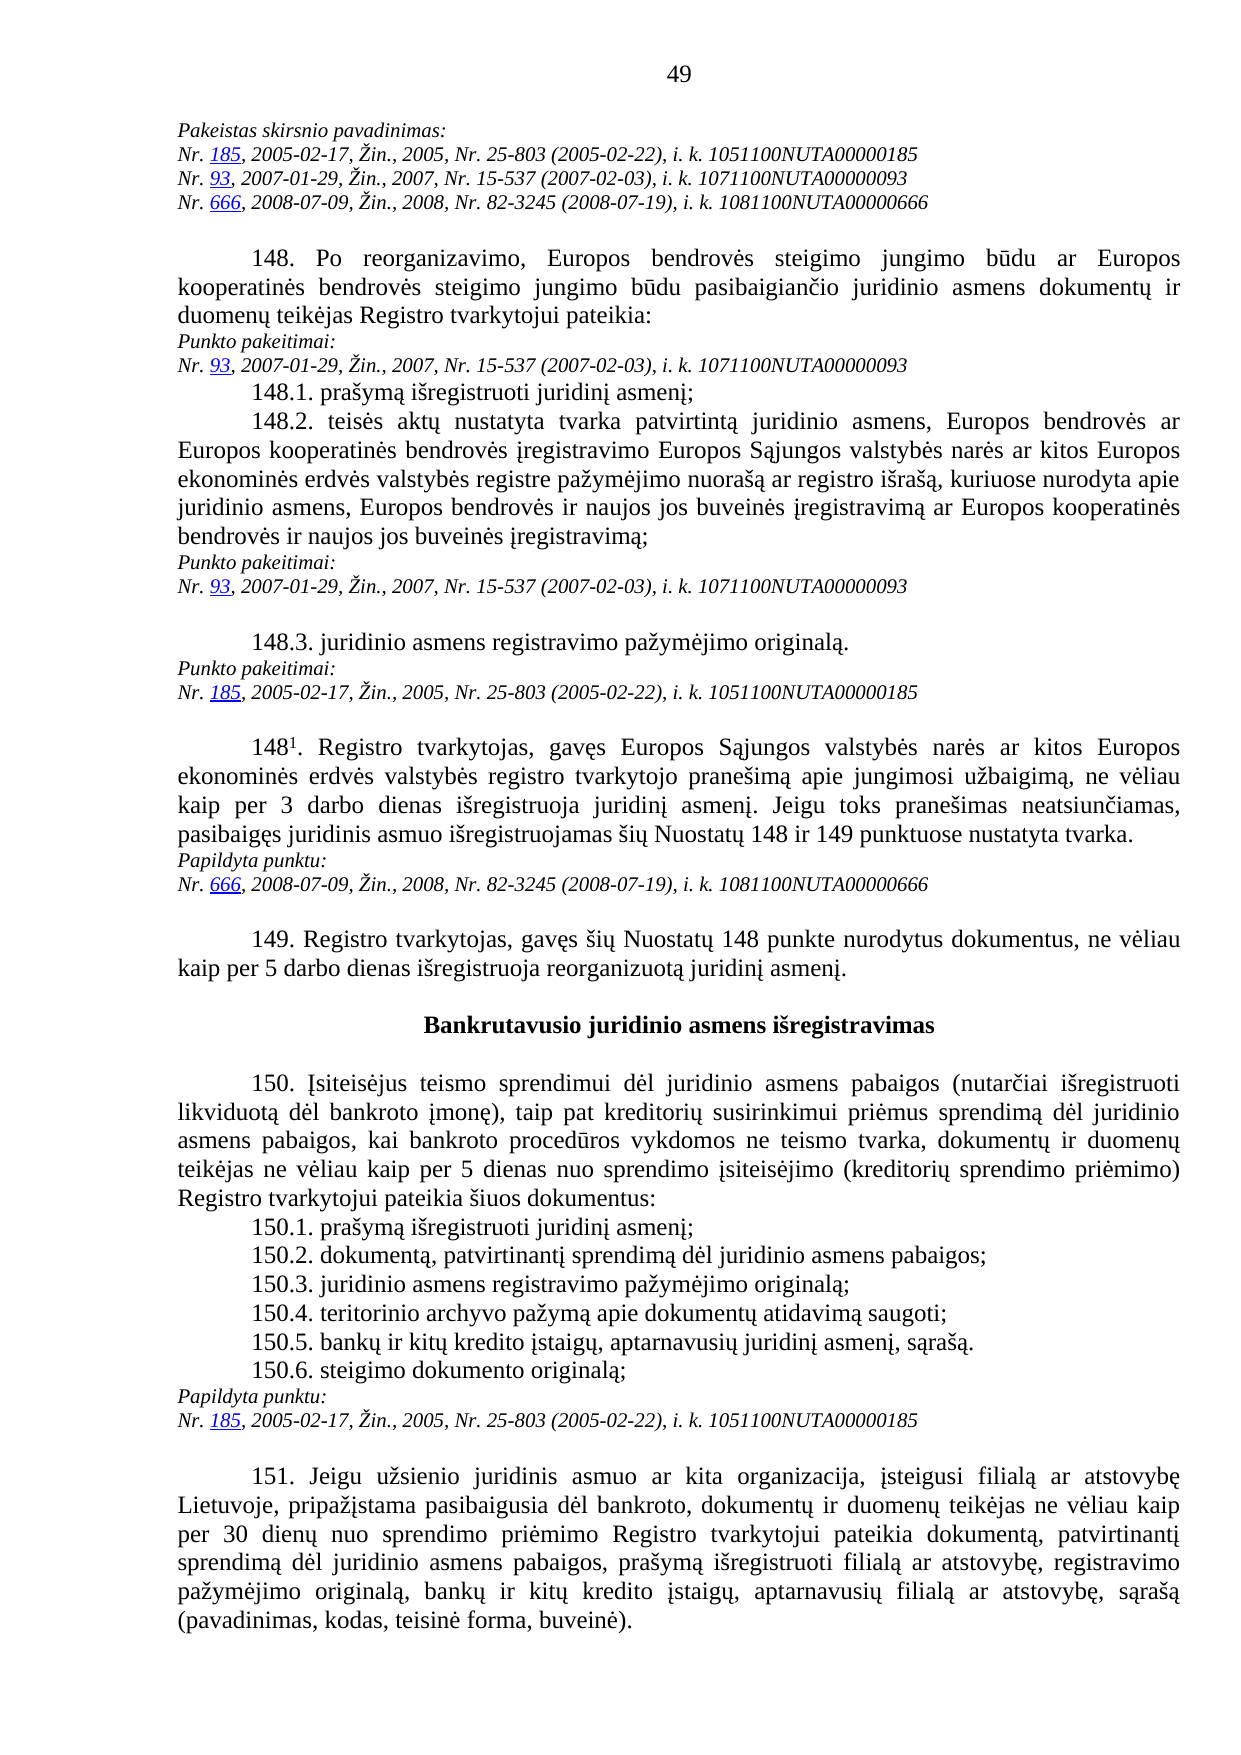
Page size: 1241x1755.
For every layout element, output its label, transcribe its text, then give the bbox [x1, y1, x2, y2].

text Nr. 666, 2008-07-09, Žin., 2008, Nr. 82-3245 (2008-07-19), i. k. 1081100NUTA00000666 [177, 872, 1181, 896]
text Nr. 185, 2005-02-17, Žin., 2005, Nr. 25-803 (2005-02-22), i. k. 1051100NUTA00000185 [177, 1408, 1181, 1432]
text 150. Įsiteisėjus teismo sprendimui dėl juridinio asmens pabaigos (nutarčiai išregistruoti likviduotą dėl bankroto įmonę), taip pat kreditorių susirinkimui priėmus sprendimą dėl juridinio asmens pabaigos, kai bankroto procedūros vykdomos ne teismo tvarka, dokumentų ir duomenų teikėjas ne vėliau kaip per 5 dienas nuo sprendimo įsiteisėjimo (kreditorių sprendimo priėmimo) Registro tvarkytojui pateikia šiuos dokumentus: [177, 1068, 1181, 1212]
text 150.1. prašymą išregistruoti juridinį asmenį; [177, 1212, 1181, 1241]
text 151. Jeigu užsienio juridinis asmuo ar kita organizacija, įsteigusi filialą ar atstovybę Lietuvoje, pripažįstama pasibaigusia dėl bankroto, dokumentų ir duomenų teikėjas ne vėliau kaip per 30 dienų nuo sprendimo priėmimo Registro tvarkytojui pateikia dokumentą, patvirtinantį sprendimą dėl juridinio asmens pabaigos, prašymą išregistruoti filialą ar atstovybę, registravimo pažymėjimo originalą, bankų ir kitų kredito įstaigų, aptarnavusių filialą ar atstovybę, sąrašą (pavadinimas, kodas, teisinė forma, buveinė). [177, 1461, 1181, 1634]
text 150.5. bankų ir kitų kredito įstaigų, aptarnavusių juridinį asmenį, sąrašą. [177, 1327, 1181, 1356]
text 150.4. teritorinio archyvo pažymą apie dokumentų atidavimą saugoti; [177, 1298, 1181, 1327]
text 150.2. dokumentą, patvirtinantį sprendimą dėl juridinio asmens pabaigos; [177, 1241, 1181, 1269]
text Papildyta punktu: [177, 847, 1181, 872]
text Nr. 93, 2007-01-29, Žin., 2007, Nr. 15-537 (2007-02-03), i. k. 1071100NUTA00000093 [177, 166, 1181, 190]
text 148.1. prašymą išregistruoti juridinį asmenį; [177, 377, 1181, 406]
text 150.3. juridinio asmens registravimo pažymėjimo originalą; [177, 1269, 1181, 1298]
text 148.2. teisės aktų nustatyta tvarka patvirtintą juridinio asmens, Europos bendrovės ar Europos kooperatinės bendrovės įregistravimo Europos Sąjungos valstybės narės ar kitos Europos ekonominės erdvės valstybės registre pažymėjimo nuorašą ar registro išrašą, kuriuose nurodyta apie juridinio asmens, Europos bendrovės ir naujos jos buveinės įregistravimą ar Europos kooperatinės bendrovės ir naujos jos buveinės įregistravimą; [177, 406, 1181, 550]
text 1481. Registro tvarkytojas, gavęs Europos Sąjungos valstybės narės ar kitos Europos ekonominės erdvės valstybės registro tvarkytojo pranešimą apie jungimosi užbaigimą, ne vėliau kaip per 3 darbo dienas išregistruoja juridinį asmenį. Jeigu toks pranešimas neatsiunčiamas, pasibaigęs juridinis asmuo išregistruojamas šių Nuostatų 148 ir 149 punktuose nustatyta tvarka. [177, 732, 1181, 847]
text Pakeistas skirsnio pavadinimas: [177, 118, 1181, 142]
text Punkto pakeitimai: [177, 656, 1181, 680]
text 150.6. steigimo dokumento originalą; [177, 1356, 1181, 1384]
text Nr. 185, 2005-02-17, Žin., 2005, Nr. 25-803 (2005-02-22), i. k. 1051100NUTA00000185 [177, 142, 1181, 166]
text 148.3. juridinio asmens registravimo pažymėjimo originalą. [177, 627, 1181, 656]
text 149. Registro tvarkytojas, gavęs šių Nuostatų 148 punkte nurodytus dokumentus, ne vėliau kaip per 5 darbo dienas išregistruoja reorganizuotą juridinį asmenį. [177, 924, 1181, 982]
text Papildyta punktu: [177, 1384, 1181, 1408]
text Punkto pakeitimai: [177, 550, 1181, 574]
text Nr. 93, 2007-01-29, Žin., 2007, Nr. 15-537 (2007-02-03), i. k. 1071100NUTA00000093 [177, 574, 1181, 598]
text 148. Po reorganizavimo, Europos bendrovės steigimo jungimo būdu ar Europos kooperatinės bendrovės steigimo jungimo būdu pasibaigiančio juridinio asmens dokumentų ir duomenų teikėjas Registro tvarkytojui pateikia: [177, 243, 1181, 329]
text Nr. 93, 2007-01-29, Žin., 2007, Nr. 15-537 (2007-02-03), i. k. 1071100NUTA00000093 [177, 353, 1181, 377]
text Nr. 185, 2005-02-17, Žin., 2005, Nr. 25-803 (2005-02-22), i. k. 1051100NUTA00000185 [177, 680, 1181, 704]
text Nr. 666, 2008-07-09, Žin., 2008, Nr. 82-3245 (2008-07-19), i. k. 1081100NUTA00000666 [177, 190, 1181, 214]
text Bankrutavusio juridinio asmens išregistravimas [177, 1011, 1181, 1039]
text Punkto pakeitimai: [177, 329, 1181, 353]
